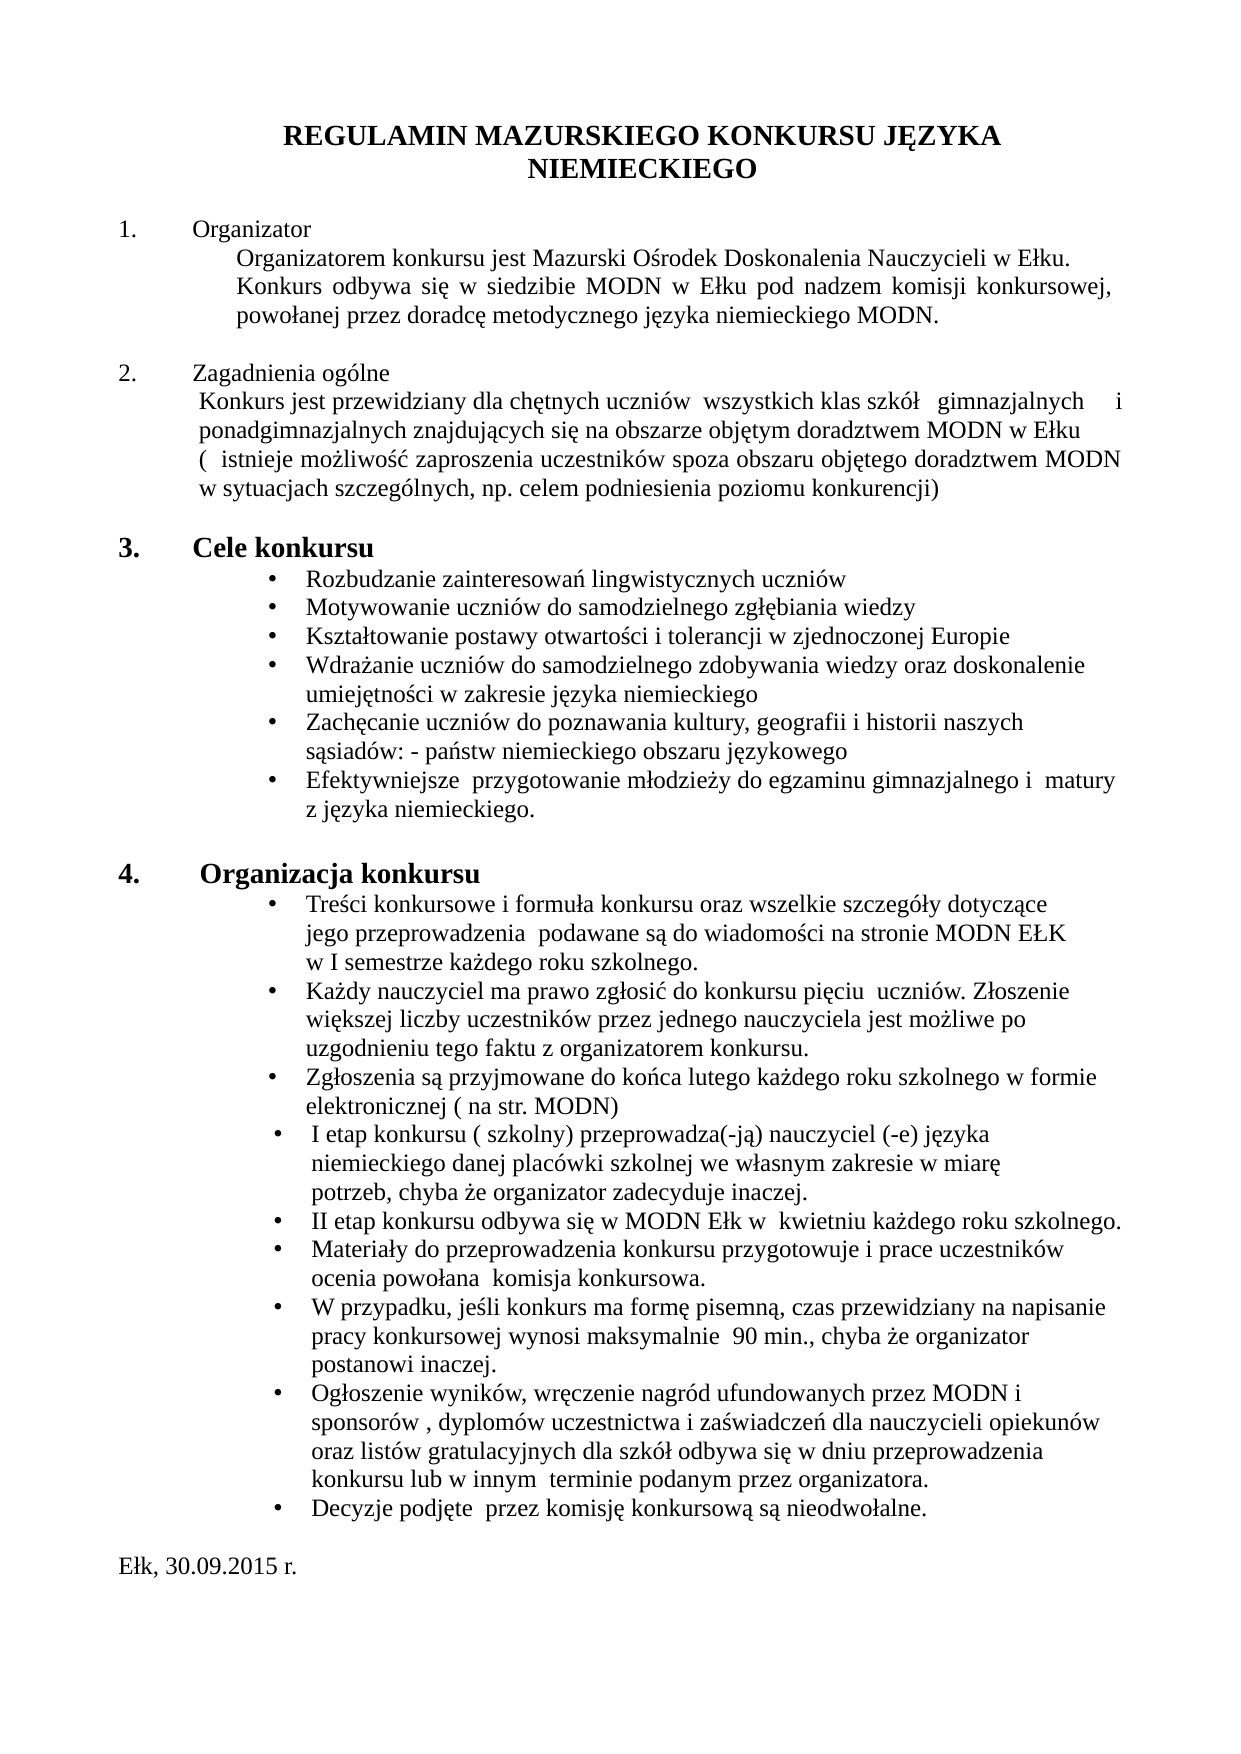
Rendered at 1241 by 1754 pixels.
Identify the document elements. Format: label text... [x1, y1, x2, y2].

list Zachęcanie uczniów do poznawania kultury, geografii i historii naszych sąsiadów: - państw niemieckiego obszaru językowego [268, 707, 1122, 765]
list Decyzje podjęte przez komisję konkursową są nieodwołalne. [273, 1493, 1122, 1522]
list II etap konkursu odbywa się w MODN Ełk w kwietniu każdego roku szkolnego. [273, 1206, 1122, 1234]
list potrzeb, chyba że organizator zadecyduje inaczej. [273, 1177, 1122, 1206]
list 3. Cele konkursu [118, 530, 1122, 564]
list Efektywniejsze przygotowanie młodzieży do egzaminu gimnazjalnego i matury z języka niemieckiego. [268, 765, 1122, 822]
list w I semestrze każdego roku szkolnego. [268, 947, 1122, 976]
text 4. Organizacja konkursu [118, 856, 1122, 889]
list ( istnieje możliwość zaproszenia uczestników spoza obszaru objętego doradztwem MODN w sytuacjach szczególnych, np. celem podniesienia poziomu konkurencji) [161, 444, 1122, 501]
text 2. Zagadnienia ogólne [118, 358, 1122, 386]
list Ogłoszenie wyników, wręczenie nagród ufundowanych przez MODN i sponsorów , dyplomów uczestnictwa i zaświadczeń dla nauczycieli opiekunów oraz listów gratulacyjnych dla szkół odbywa się w dniu przeprowadzenia konkursu lub w innym terminie podanym przez organizatora. [273, 1378, 1122, 1493]
list jego przeprowadzenia podawane są do wiadomości na stronie MODN EŁK [268, 918, 1122, 947]
list Każdy nauczyciel ma prawo zgłosić do konkursu pięciu uczniów. Złoszenie większej liczby uczestników przez jednego nauczyciela jest możliwe po uzgodnieniu tego faktu z organizatorem konkursu. [268, 976, 1122, 1062]
list W przypadku, jeśli konkurs ma formę pisemną, czas przewidziany na napisanie pracy konkursowej wynosi maksymalnie 90 min., chyba że organizator postanowi inaczej. [273, 1292, 1122, 1378]
list Konkurs jest przewidziany dla chętnych uczniów wszystkich klas szkół gimnazjalnych i ponadgimnazjalnych znajdujących się na obszarze objętym doradztwem MODN w Ełku [161, 386, 1122, 444]
text 1. Organizator [118, 214, 1122, 243]
list Kształtowanie postawy otwartości i tolerancji w zjednoczonej Europie [268, 621, 1122, 650]
list Zgłoszenia są przyjmowane do końca lutego każdego roku szkolnego w formie elektronicznej ( na str. MODN) [268, 1062, 1122, 1119]
list Rozbudzanie zainteresowań lingwistycznych uczniów [268, 564, 1122, 592]
list Treści konkursowe i formuła konkursu oraz wszelkie szczegóły dotyczące [268, 889, 1122, 918]
list Motywowanie uczniów do samodzielnego zgłębiania wiedzy [268, 592, 1122, 621]
text REGULAMIN MAZURSKIEGO KONKURSU JĘZYKA NIEMIECKIEGO [162, 118, 1122, 185]
text Organizatorem konkursu jest Mazurski Ośrodek Doskonalenia Nauczycieli w Ełku. [162, 243, 1122, 271]
text Konkurs odbywa się w siedzibie MODN w Ełku pod nadzem komisji konkursowej, powołanej przez doradcę metodycznego języka niemieckiego MODN. [162, 271, 1122, 329]
text Ełk, 30.09.2015 r. [118, 1551, 1122, 1579]
list I etap konkursu ( szkolny) przeprowadza(-ją) nauczyciel (-e) języka niemieckiego danej placówki szkolnej we własnym zakresie w miarę [273, 1119, 1122, 1177]
list Wdrażanie uczniów do samodzielnego zdobywania wiedzy oraz doskonalenie umiejętności w zakresie języka niemieckiego [268, 650, 1122, 707]
list Materiały do przeprowadzenia konkursu przygotowuje i prace uczestników ocenia powołana komisja konkursowa. [273, 1234, 1122, 1292]
